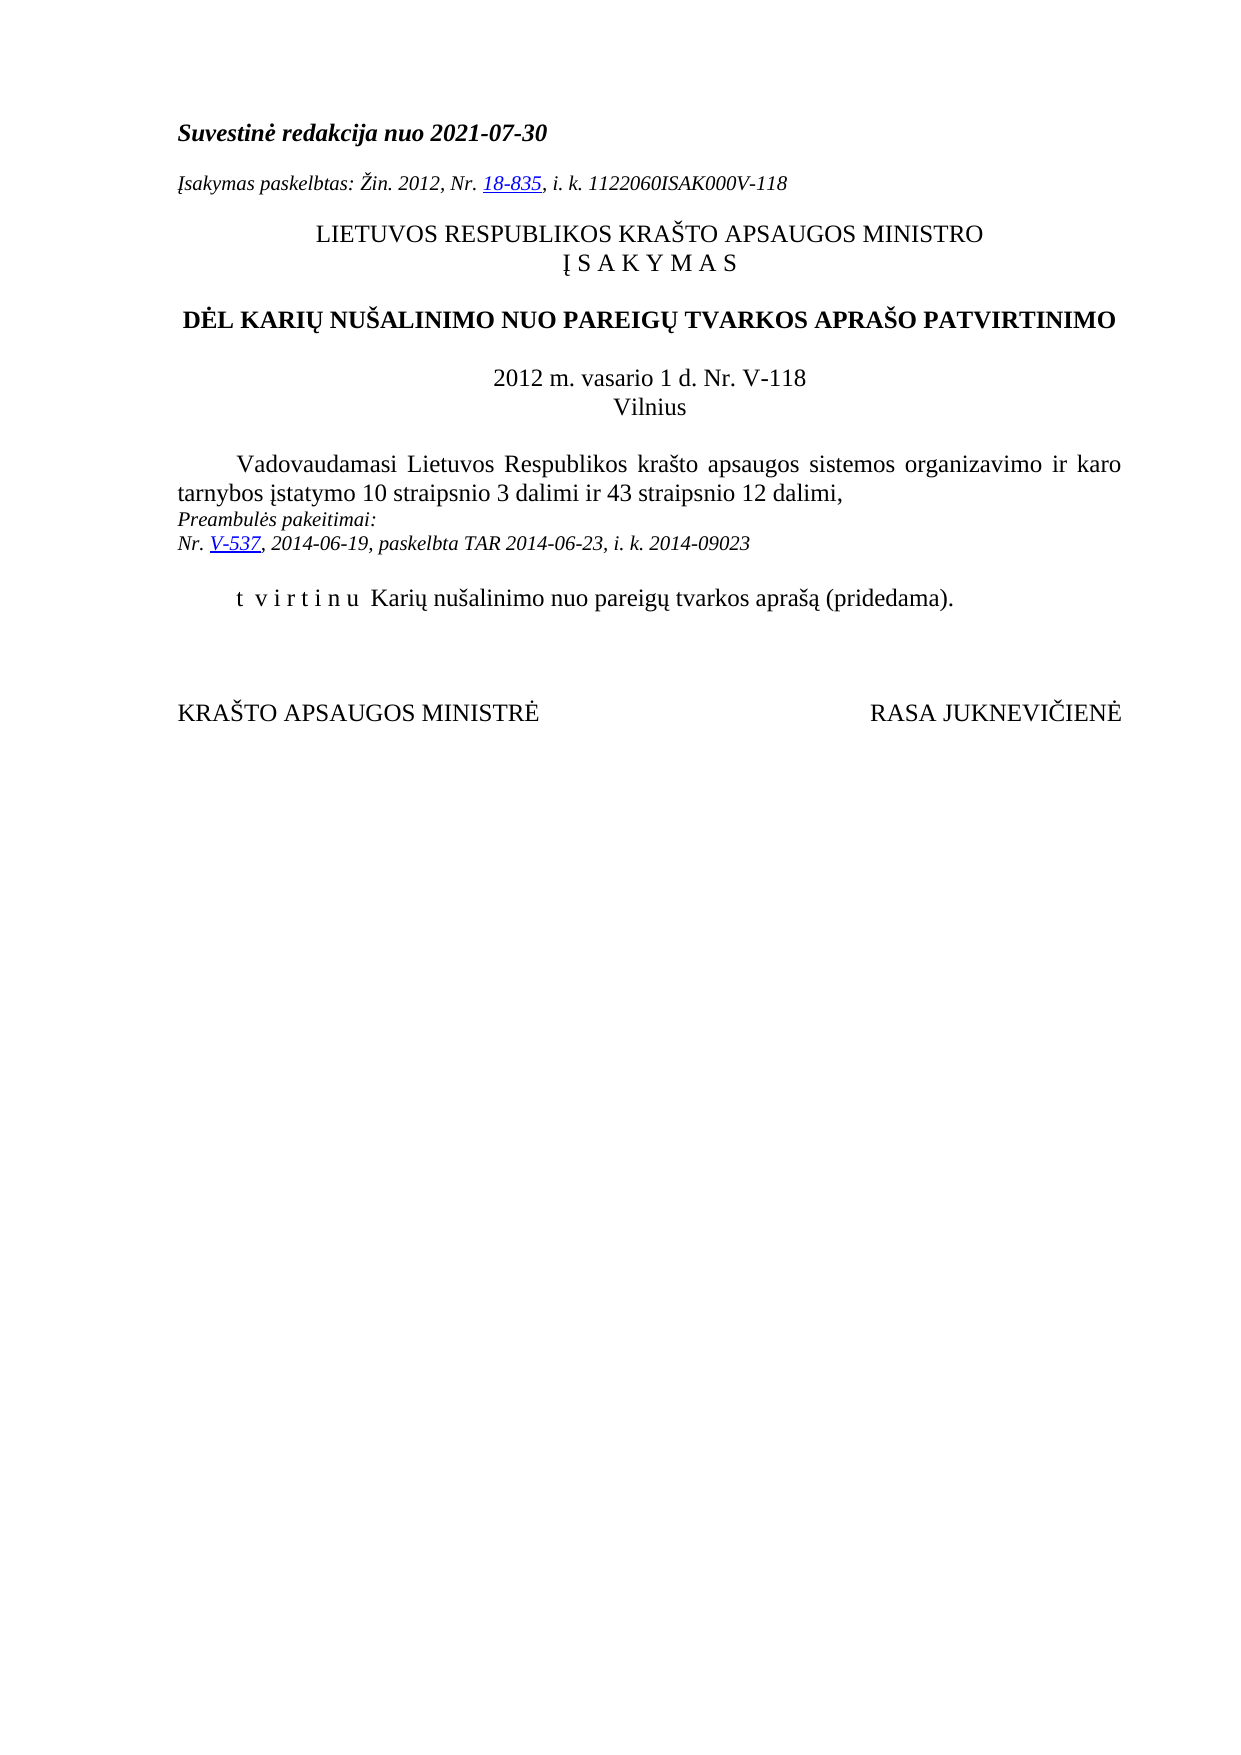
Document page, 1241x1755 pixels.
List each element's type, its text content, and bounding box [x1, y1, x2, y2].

text Krašto apsaugos ministrė Rasa Juknevičienė [177, 698, 1122, 727]
text DĖL karių nušalinimo nuo pareigų tvarkos aprašo patvirtinimo [177, 305, 1122, 334]
text lietuvos respublikos krašto apsaugos ministrO [177, 219, 1122, 248]
text Vilnius [177, 392, 1122, 420]
text Nr. V-537, 2014-06-19, paskelbta TAR 2014-06-23, i. k. 2014-09023 [177, 531, 1122, 555]
text Į s a k y m a s [177, 248, 1122, 277]
text 2012 m. vasario 1 d. Nr. V-118 [177, 363, 1122, 392]
text Suvestinė redakcija nuo 2021-07-30 [177, 118, 1122, 147]
text Preambulės pakeitimai: [177, 507, 1122, 531]
text Įsakymas paskelbtas: Žin. 2012, Nr. 18-835, i. k. 1122060ISAK000V-118 [177, 171, 1122, 195]
text Vadovaudamasi Lietuvos Respublikos krašto apsaugos sistemos organizavimo ir karo tarnybos įstatymo 10 straipsnio 3 dalimi ir 43 straipsnio 12 dalimi, [177, 449, 1122, 507]
text t v i r t i n u Karių nušalinimo nuo pareigų tvarkos aprašą (pridedama). [177, 583, 1122, 612]
